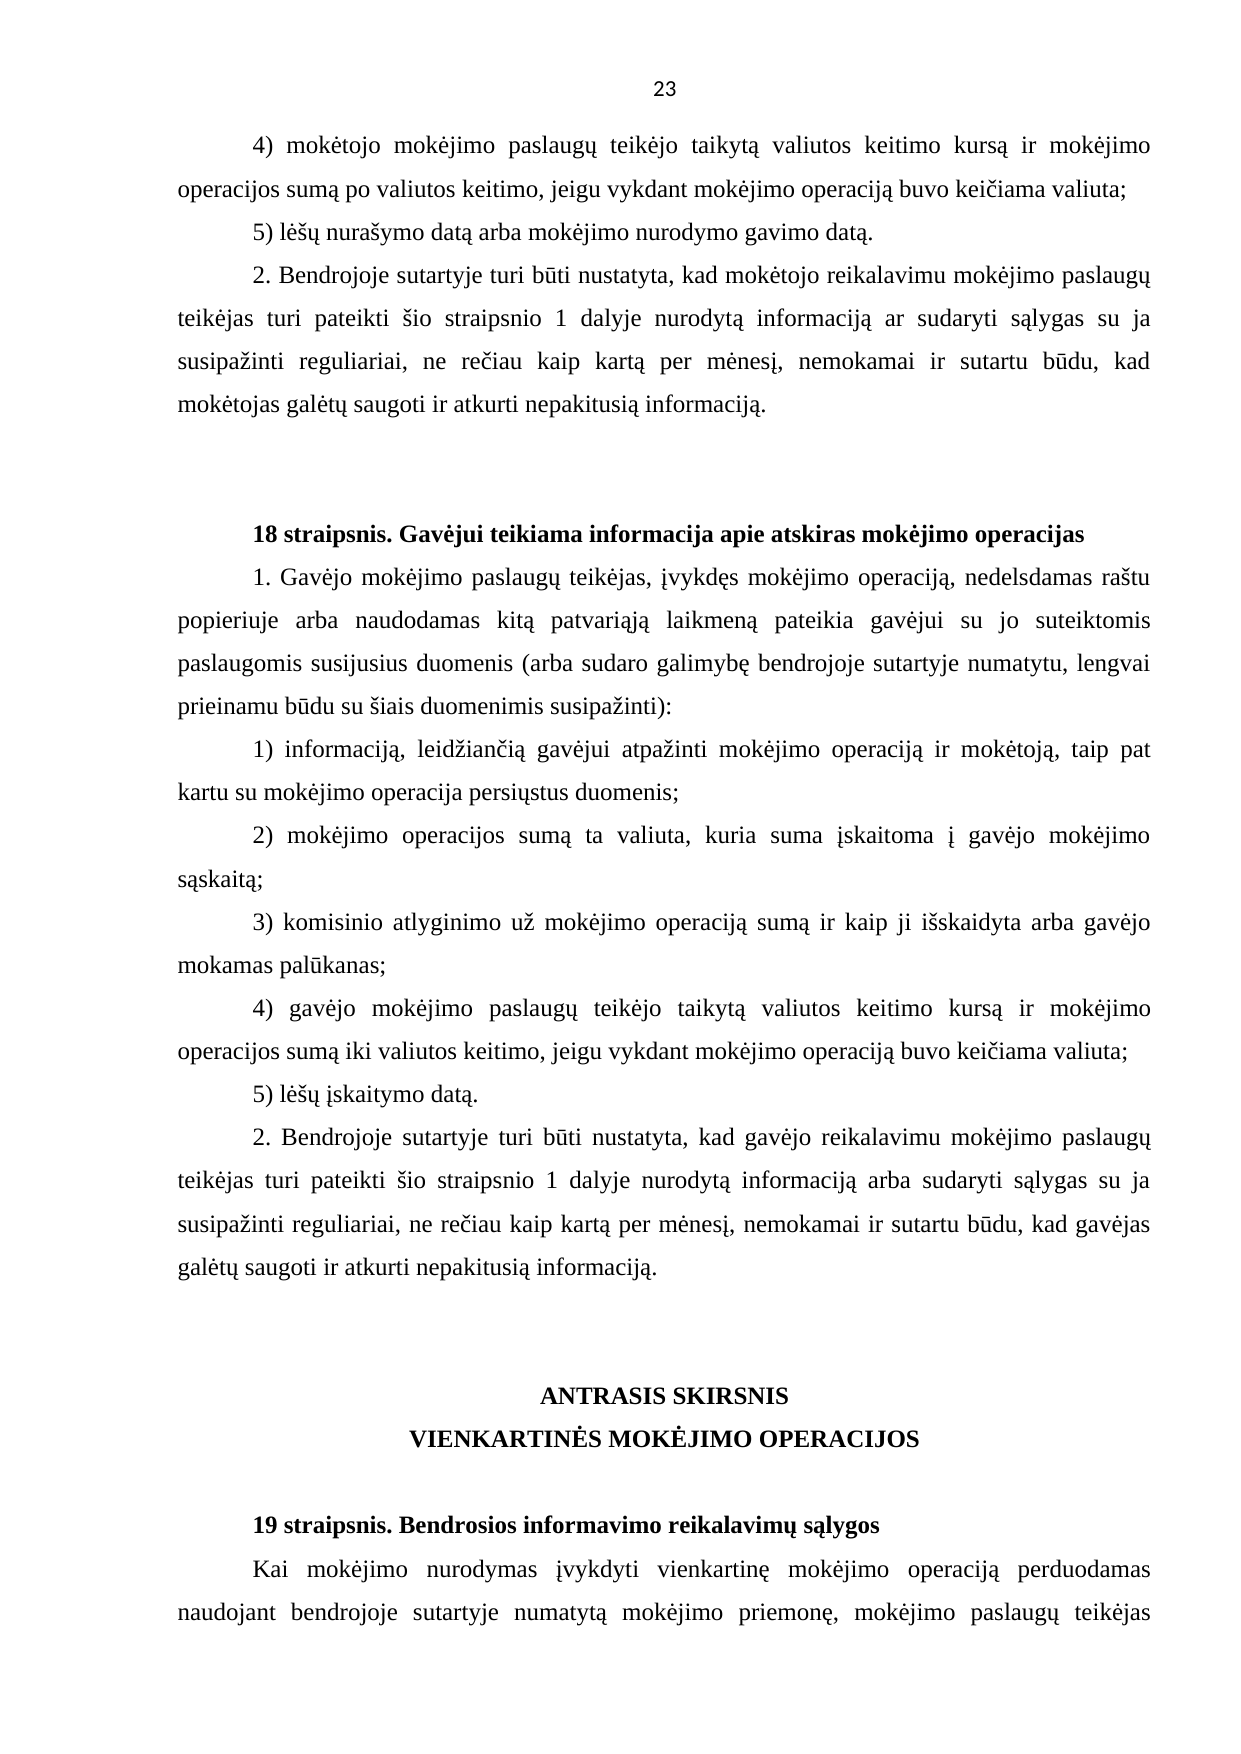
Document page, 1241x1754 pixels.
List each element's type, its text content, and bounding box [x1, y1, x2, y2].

text 1. Gavėjo mokėjimo paslaugų teikėjas, įvykdęs mokėjimo operaciją, nedelsdamas raštu popieriuje arba naudodamas kitą patvariąją laikmeną pateikia gavėjui su jo suteiktomis paslaugomis susijusius duomenis (arba sudaro galimybę bendrojoje sutartyje numatytu, lengvai prieinamu būdu su šiais duomenimis susipažinti): [177, 562, 1152, 720]
text 3) komisinio atlyginimo už mokėjimo operaciją sumą ir kaip ji išskaidyta arba gavėjo mokamas palūkanas; [177, 907, 1152, 979]
text 4) mokėtojo mokėjimo paslaugų teikėjo taikytą valiutos keitimo kursą ir mokėjimo operacijos sumą po valiutos keitimo, jeigu vykdant mokėjimo operaciją buvo keičiama valiuta; [177, 131, 1152, 202]
text 2. Bendrojoje sutartyje turi būti nustatyta, kad gavėjo reikalavimu mokėjimo paslaugų teikėjas turi pateikti šio straipsnio 1 dalyje nurodytą informaciją arba sudaryti sąlygas su ja susipažinti reguliariai, ne rečiau kaip kartą per mėnesį, nemokamai ir sutartu būdu, kad gavėjas galėtų saugoti ir atkurti nepakitusią informaciją. [177, 1122, 1152, 1281]
text 2. Bendrojoje sutartyje turi būti nustatyta, kad mokėtojo reikalavimu mokėjimo paslaugų teikėjas turi pateikti šio straipsnio 1 dalyje nurodytą informaciją ar sudaryti sąlygas su ja susipažinti reguliariai, ne rečiau kaip kartą per mėnesį, nemokamai ir sutartu būdu, kad mokėtojas galėtų saugoti ir atkurti nepakitusią informaciją. [177, 260, 1152, 418]
text 4) gavėjo mokėjimo paslaugų teikėjo taikytą valiutos keitimo kursą ir mokėjimo operacijos sumą iki valiutos keitimo, jeigu vykdant mokėjimo operaciją buvo keičiama valiuta; [177, 993, 1152, 1065]
text 1) informaciją, leidžiančią gavėjui atpažinti mokėjimo operaciją ir mokėtoją, taip pat kartu su mokėjimo operacija persiųstus duomenis; [177, 734, 1152, 806]
text 19 straipsnis. Bendrosios informavimo reikalavimų sąlygos [177, 1511, 1152, 1539]
text 5) lėšų nurašymo datą arba mokėjimo nurodymo gavimo datą. [177, 217, 1152, 246]
text VIENKARTINĖS MOKĖJIMO OPERACIJOS [177, 1424, 1152, 1453]
text 18 straipsnis. Gavėjui teikiama informacija apie atskiras mokėjimo operacijas [177, 519, 1152, 547]
text 2) mokėjimo operacijos sumą ta valiuta, kuria suma įskaitoma į gavėjo mokėjimo sąskaitą; [177, 821, 1152, 892]
text ANTRASIS SKIRSNIS [177, 1381, 1152, 1410]
text Kai mokėjimo nurodymas įvykdyti vienkartinę mokėjimo operaciją perduodamas naudojant bendrojoje sutartyje numatytą mokėjimo priemonę, mokėjimo paslaugų teikėjas [177, 1554, 1152, 1626]
text 5) lėšų įskaitymo datą. [177, 1079, 1152, 1108]
